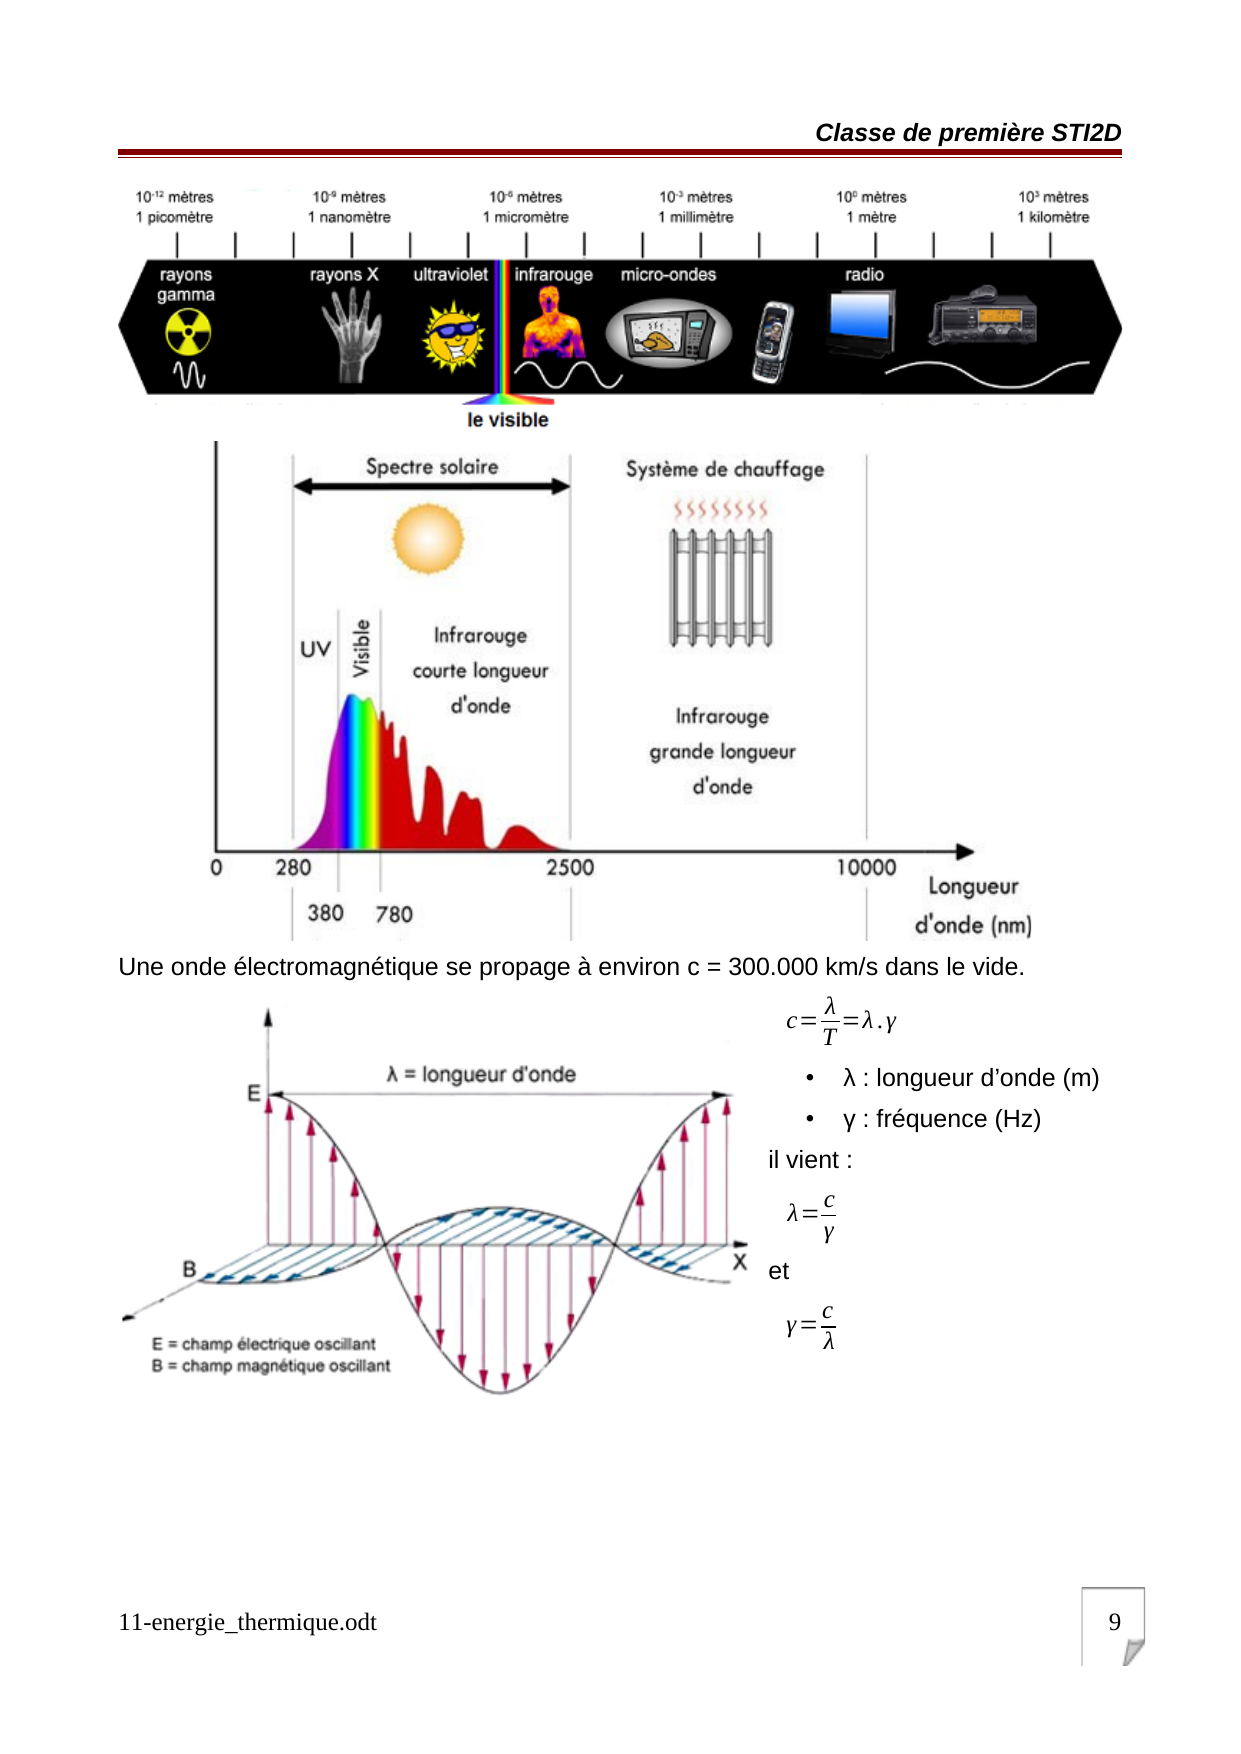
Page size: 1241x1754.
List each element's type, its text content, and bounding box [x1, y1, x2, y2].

text Une onde électromagnétique se propage à environ c = 300.000 km/s dans le vide. [118, 952, 1122, 981]
picture [209, 441, 1032, 941]
picture [118, 187, 1123, 431]
table_header [762, 993, 768, 1403]
picture [118, 992, 762, 1404]
table_header λ : longueur d’onde (m) γ : fréquence (Hz) il vient : et [768, 993, 1122, 1403]
